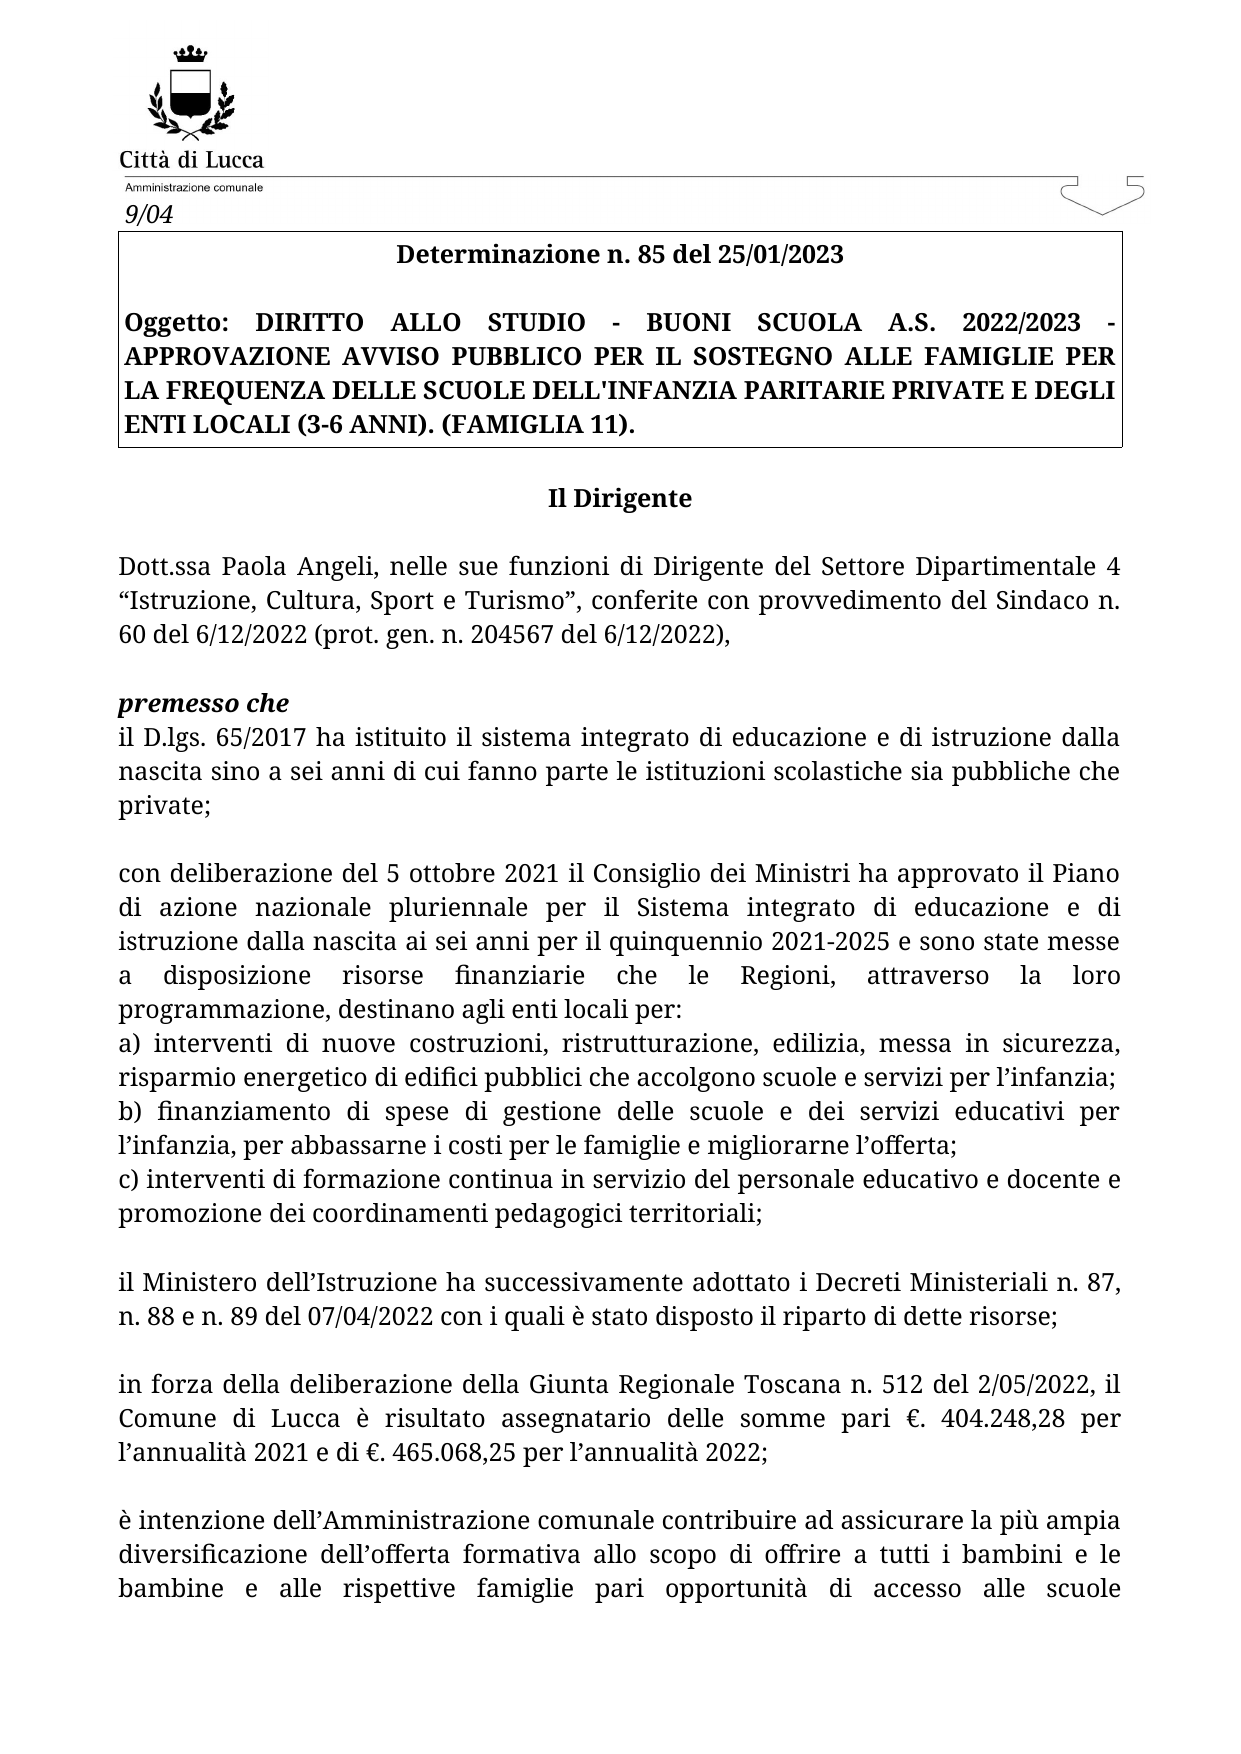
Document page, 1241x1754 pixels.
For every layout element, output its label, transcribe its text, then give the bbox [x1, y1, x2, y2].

text con deliberazione del 5 ottobre 2021 il Consiglio dei Ministri ha approvato il Piano di azione nazionale pluriennale per il Sistema integrato di educazione e di istruzione dalla nascita ai sei anni per il quinquennio 2021-2025 e sono state messe a disposizione risorse finanziarie che le Regioni, attraverso la loro programmazione, destinano agli enti locali per: [118, 856, 1122, 1026]
text 9/04 [118, 196, 1122, 231]
text premesso che [118, 685, 1122, 719]
text c) interventi di formazione continua in servizio del personale educativo e docente e promozione dei coordinamenti pedagogici territoriali; [118, 1162, 1122, 1230]
text Il Dirigente [118, 481, 1122, 515]
text il D.lgs. 65/2017 ha istituito il sistema integrato di educazione e di istruzione dalla nascita sino a sei anni di cui fanno parte le istituzioni scolastiche sia pubbliche che private; [118, 719, 1122, 821]
text a) interventi di nuove costruzioni, ristrutturazione, edilizia, messa in sicurezza, risparmio energetico di edifici pubblici che accolgono scuole e servizi per l’infanzia; [118, 1026, 1122, 1094]
text il Ministero dell’Istruzione ha successivamente adottato i Decreti Ministeriali n. 87, n. 88 e n. 89 del 07/04/2022 con i quali è stato disposto il riparto di dette risorse; [118, 1264, 1122, 1332]
text Dott.ssa Paola Angeli, nelle sue funzioni di Dirigente del Settore Dipartimentale 4 “Istruzione, Cultura, Sport e Turismo”, conferite con provvedimento del Sindaco n. 60 del 6/12/2022 (prot. gen. n. 204567 del 6/12/2022), [118, 549, 1122, 651]
text in forza della deliberazione della Giunta Regionale Toscana n. 512 del 2/05/2022, il Comune di Lucca è risultato assegnatario delle somme pari €. 404.248,28 per l’annualità 2021 e di €. 465.068,25 per l’annualità 2022; [118, 1366, 1122, 1469]
text è intenzione dell’Amministrazione comunale contribuire ad assicurare la più ampia diversificazione dell’offerta formativa allo scopo di offrire a tutti i bambini e le bambine e alle rispettive famiglie pari opportunità di accesso alle scuole [118, 1503, 1122, 1605]
table_header Determinazione n. 85 del 25/01/2023 Oggetto: DIRITTO ALLO STUDIO - BUONI SCUOLA A.S. 2022/2023 - APPROVAZIONE AVVISO PUBBLICO PER IL SOSTEGNO ALLE FAMIGLIE PER LA FREQUENZA DELLE SCUOLE DELL'INFANZIA PARITARIE PRIVATE E DEGLI ENTI LOCALI (3-6 ANNI). (FAMIGLIA 11). [119, 232, 1122, 447]
text b) finanziamento di spese di gestione delle scuole e dei servizi educativi per l’infanzia, per abbassarne i costi per le famiglie e migliorarne l’offerta; [118, 1094, 1122, 1162]
picture [120, 174, 1151, 224]
picture [112, 20, 269, 171]
